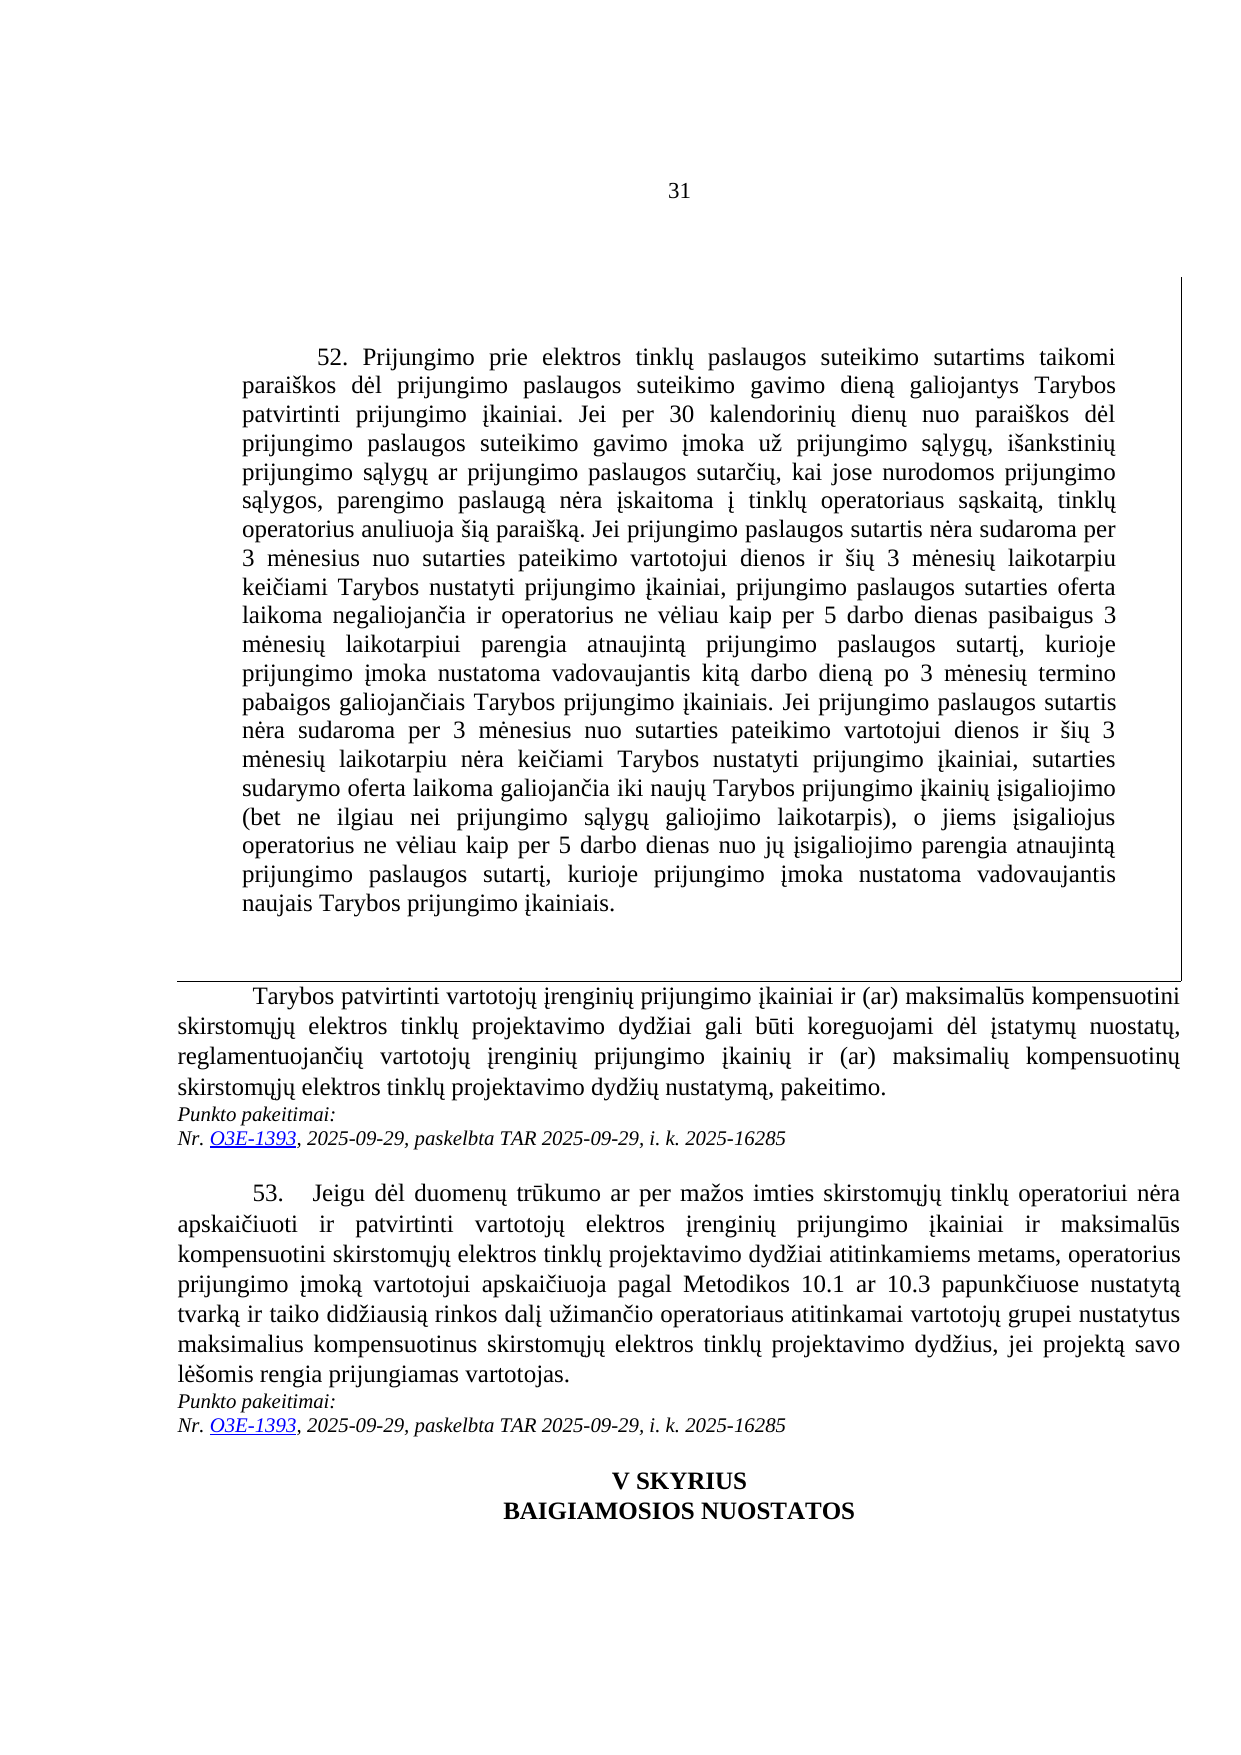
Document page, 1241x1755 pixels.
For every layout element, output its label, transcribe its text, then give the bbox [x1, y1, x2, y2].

text Tarybos patvirtinti vartotojų įrenginių prijungimo įkainiai ir (ar) maksimalūs kompensuotini skirstomųjų elektros tinklų projektavimo dydžiai gali būti koreguojami dėl įstatymų nuostatų, reglamentuojančių vartotojų įrenginių prijungimo įkainių ir (ar) maksimalių kompensuotinų skirstomųjų elektros tinklų projektavimo dydžių nustatymą, pakeitimo. [177, 981, 1181, 1100]
text Punkto pakeitimai: [177, 1389, 1181, 1413]
text Nr. O3E-1393, 2025-09-29, paskelbta TAR 2025-09-29, i. k. 2025-16285 [177, 1126, 1181, 1150]
text Punkto pakeitimai: [177, 1102, 1181, 1126]
text BAIGIAMOSIOS NUOSTATOS [177, 1496, 1181, 1525]
text 53. Jeigu dėl duomenų trūkumo ar per mažos imties skirstomųjų tinklų operatoriui nėra apskaičiuoti ir patvirtinti vartotojų elektros įrenginių prijungimo įkainiai ir maksimalūs kompensuotini skirstomųjų elektros tinklų projektavimo dydžiai atitinkamiems metams, operatorius prijungimo įmoką vartotojui apskaičiuoja pagal Metodikos 10.1 ar 10.3 papunkčiuose nustatytą tvarką ir taiko didžiausią rinkos dalį užimančio operatoriaus atitinkamai vartotojų grupei nustatytus maksimalius kompensuotinus skirstomųjų elektros tinklų projektavimo dydžius, jei projektą savo lėšomis rengia prijungiamas vartotojas. [177, 1178, 1181, 1388]
text V SKYRIUS [177, 1466, 1181, 1495]
text Nr. O3E-1393, 2025-09-29, paskelbta TAR 2025-09-29, i. k. 2025-16285 [177, 1413, 1181, 1437]
text 52. Prijungimo prie elektros tinklų paslaugos suteikimo sutartims taikomi paraiškos dėl prijungimo paslaugos suteikimo gavimo dieną galiojantys Tarybos patvirtinti prijungimo įkainiai. Jei per 30 kalendorinių dienų nuo paraiškos dėl prijungimo paslaugos suteikimo gavimo įmoka už prijungimo sąlygų, išankstinių prijungimo sąlygų ar prijungimo paslaugos sutarčių, kai jose nurodomos prijungimo sąlygos, parengimo paslaugą nėra įskaitoma į tinklų operatoriaus sąskaitą, tinklų operatorius anuliuoja šią paraišką. Jei prijungimo paslaugos sutartis nėra sudaroma per 3 mėnesius nuo sutarties pateikimo vartotojui dienos ir šių 3 mėnesių laikotarpiu keičiami Tarybos nustatyti prijungimo įkainiai, prijungimo paslaugos sutarties oferta laikoma negaliojančia ir operatorius ne vėliau kaip per 5 darbo dienas pasibaigus 3 mėnesių laikotarpiui parengia atnaujintą prijungimo paslaugos sutartį, kurioje prijungimo įmoka nustatoma vadovaujantis kitą darbo dieną po 3 mėnesių termino pabaigos galiojančiais Tarybos prijungimo įkainiais. Jei prijungimo paslaugos sutartis nėra sudaroma per 3 mėnesius nuo sutarties pateikimo vartotojui dienos ir šių 3 mėnesių laikotarpiu nėra keičiami Tarybos nustatyti prijungimo įkainiai, sutarties sudarymo oferta laikoma galiojančia iki naujų Tarybos prijungimo įkainių įsigaliojimo (bet ne ilgiau nei prijungimo sąlygų galiojimo laikotarpis), o jiems įsigaliojus operatorius ne vėliau kaip per 5 darbo dienas nuo jų įsigaliojimo parengia atnaujintą prijungimo paslaugos sutartį, kurioje prijungimo įmoka nustatoma vadovaujantis naujais Tarybos prijungimo įkainiais. [177, 277, 1181, 981]
